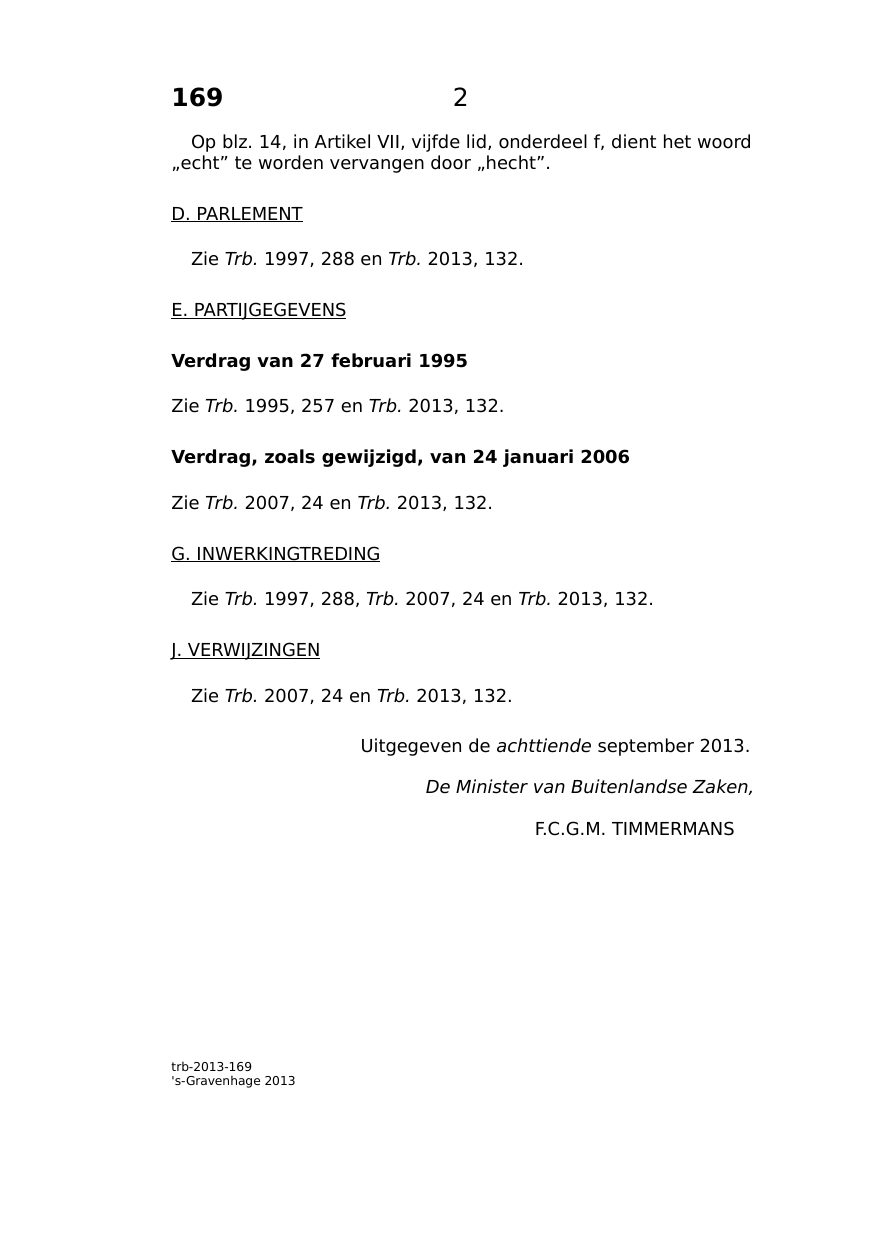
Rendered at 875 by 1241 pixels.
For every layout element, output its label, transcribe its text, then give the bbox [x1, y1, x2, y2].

text Zie Trb. 2007, 24 en Trb. 2013, 132. [171, 493, 756, 513]
text Op blz. 14, in Artikel VII, vijfde lid, onderdeel f, dient het woord „echt” te worden vervangen door „hecht”. [171, 132, 756, 173]
subtitle G. INWERKINGTREDING [171, 543, 756, 564]
subtitle Verdrag, zoals gewijzigd, van 24 januari 2006 [171, 447, 756, 468]
subtitle J. VERWIJZINGEN [171, 640, 756, 661]
text Zie Trb. 1997, 288 en Trb. 2013, 132. [171, 249, 756, 270]
subtitle D. PARLEMENT [171, 203, 756, 224]
text Zie Trb. 2007, 24 en Trb. 2013, 132. [171, 686, 756, 706]
text 's-Gravenhage 2013 [171, 1074, 405, 1088]
text Uitgegeven de achttiende september 2013. [171, 736, 756, 757]
text Zie Trb. 1995, 257 en Trb. 2013, 132. [171, 396, 756, 417]
text De Minister van Buitenlandse Zaken, F.C.G.M. TIMMERMANS [171, 777, 756, 839]
subtitle Verdrag van 27 februari 1995 [171, 351, 756, 371]
subtitle E. PARTIJGEGEVENS [171, 300, 756, 321]
text trb-2013-169 [171, 1060, 405, 1074]
text Zie Trb. 1997, 288, Trb. 2007, 24 en Trb. 2013, 132. [171, 589, 756, 610]
